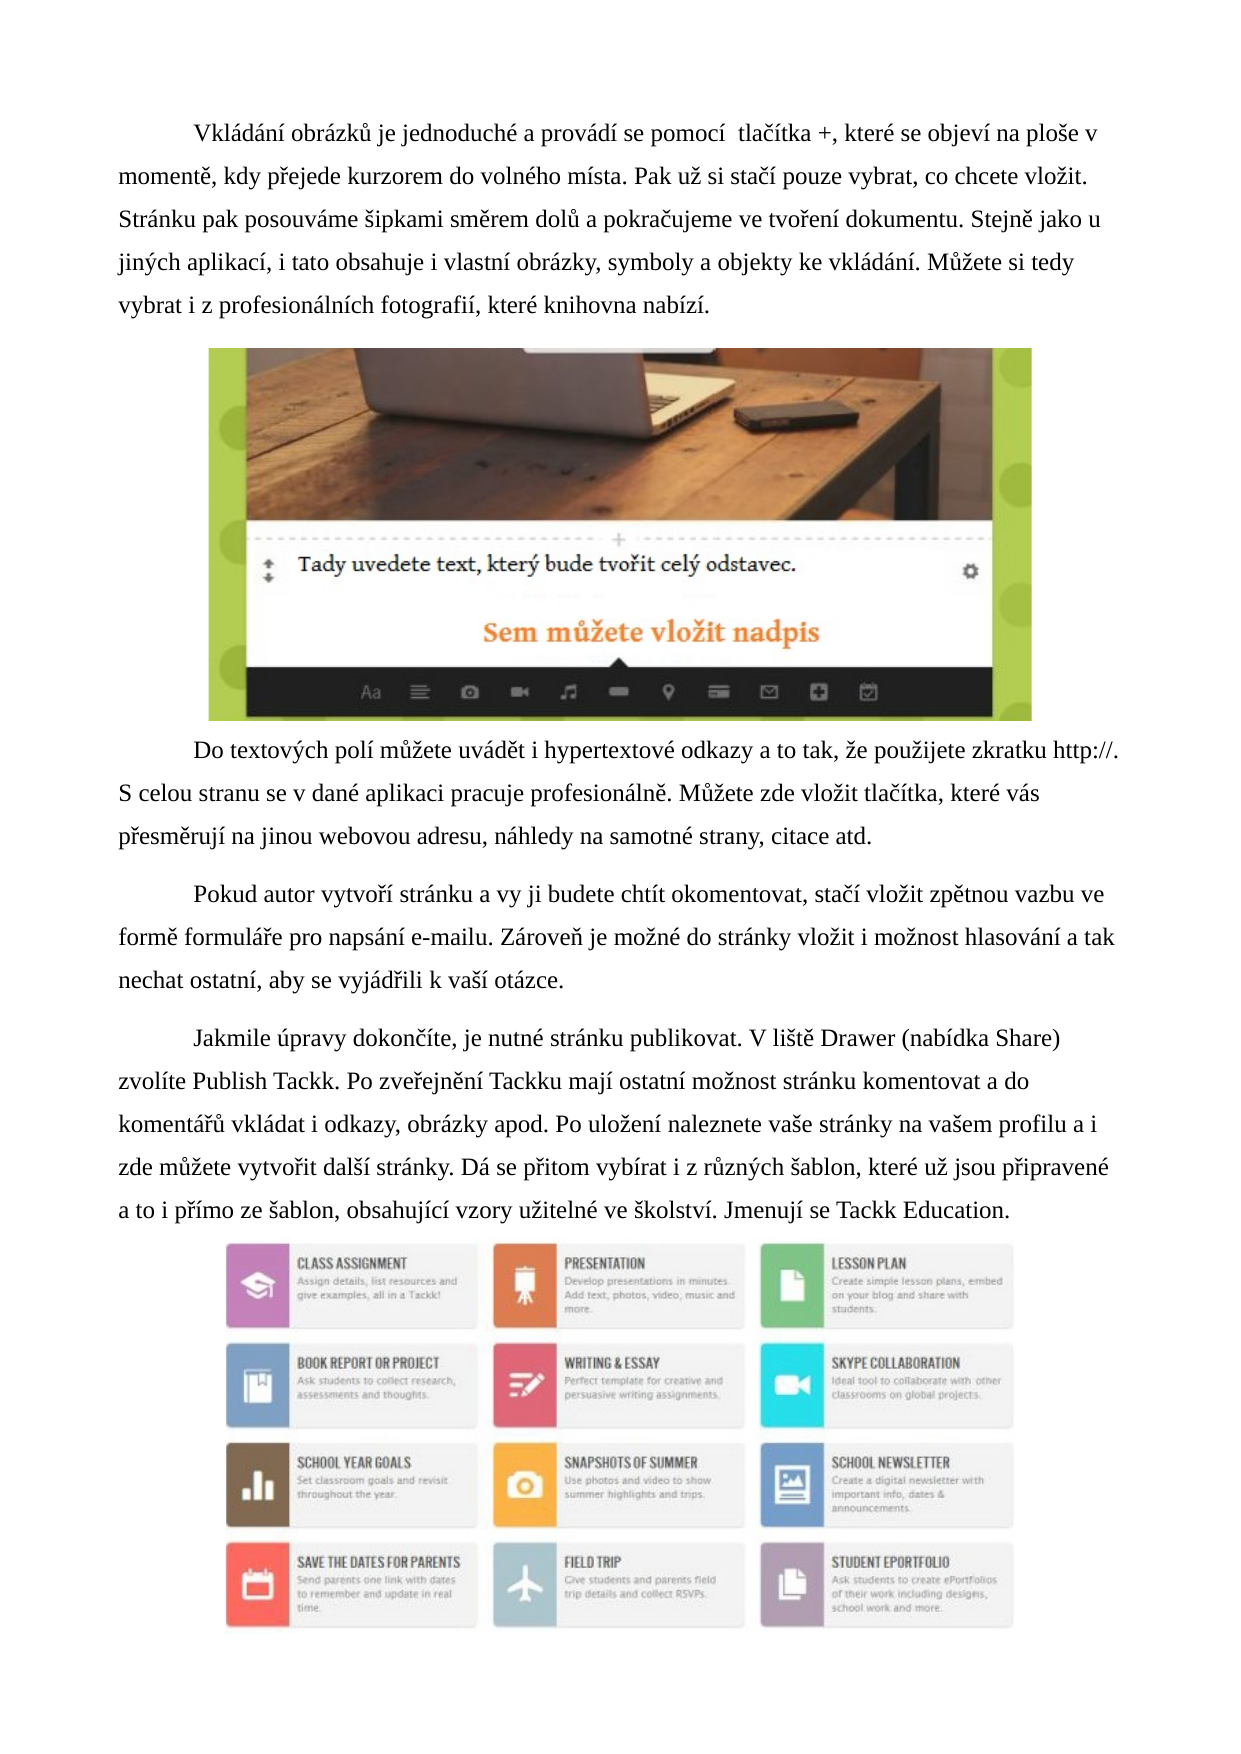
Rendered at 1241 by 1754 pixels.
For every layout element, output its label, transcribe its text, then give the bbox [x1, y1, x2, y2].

text Vkládání obrázků je jednoduché a provádí se pomocí tlačítka +, které se objeví na ploše v momentě, kdy přejede kurzorem do volného místa. Pak už si stačí pouze vybrat, co chcete vložit. Stránku pak posouváme šipkami směrem dolů a pokračujeme ve tvoření dokumentu. Stejně jako u jiných aplikací, i tato obsahuje i vlastní obrázky, symboly a objekty ke vkládání. Můžete si tedy vybrat i z profesionálních fotografií, které knihovna nabízí. [118, 118, 1122, 319]
text Do textových polí můžete uvádět i hypertextové odkazy a to tak, že použijete zkratku http://. S celou stranu se v dané aplikaci pracuje profesionálně. Můžete zde vložit tlačítka, které vás přesměrují na jinou webovou adresu, náhledy na samotné strany, citace atd. [118, 348, 1122, 850]
text Jakmile úpravy dokončíte, je nutné stránku publikovat. V liště Drawer (nabídka Share) zvolíte Publish Tackk. Po zveřejnění Tackku mají ostatní možnost stránku komentovat a do komentářů vkládat i odkazy, obrázky apod. Po uložení naleznete vaše stránky na vašem profilu a i zde můžete vytvořit další stránky. Dá se přitom vybírat i z různých šablon, které už jsou připravené a to i přímo ze šablon, obsahující vzory užitelné ve školství. Jmenují se Tackk Education. [118, 1023, 1122, 1224]
picture [225, 1237, 1015, 1634]
picture [208, 348, 1032, 721]
text Pokud autor vytvoří stránku a vy ji budete chtít okomentovat, stačí vložit zpětnou vazbu ve formě formuláře pro napsání e-mailu. Zároveň je možné do stránky vložit i možnost hlasování a tak nechat ostatní, aby se vyjádřili k vaší otázce. [118, 879, 1122, 994]
